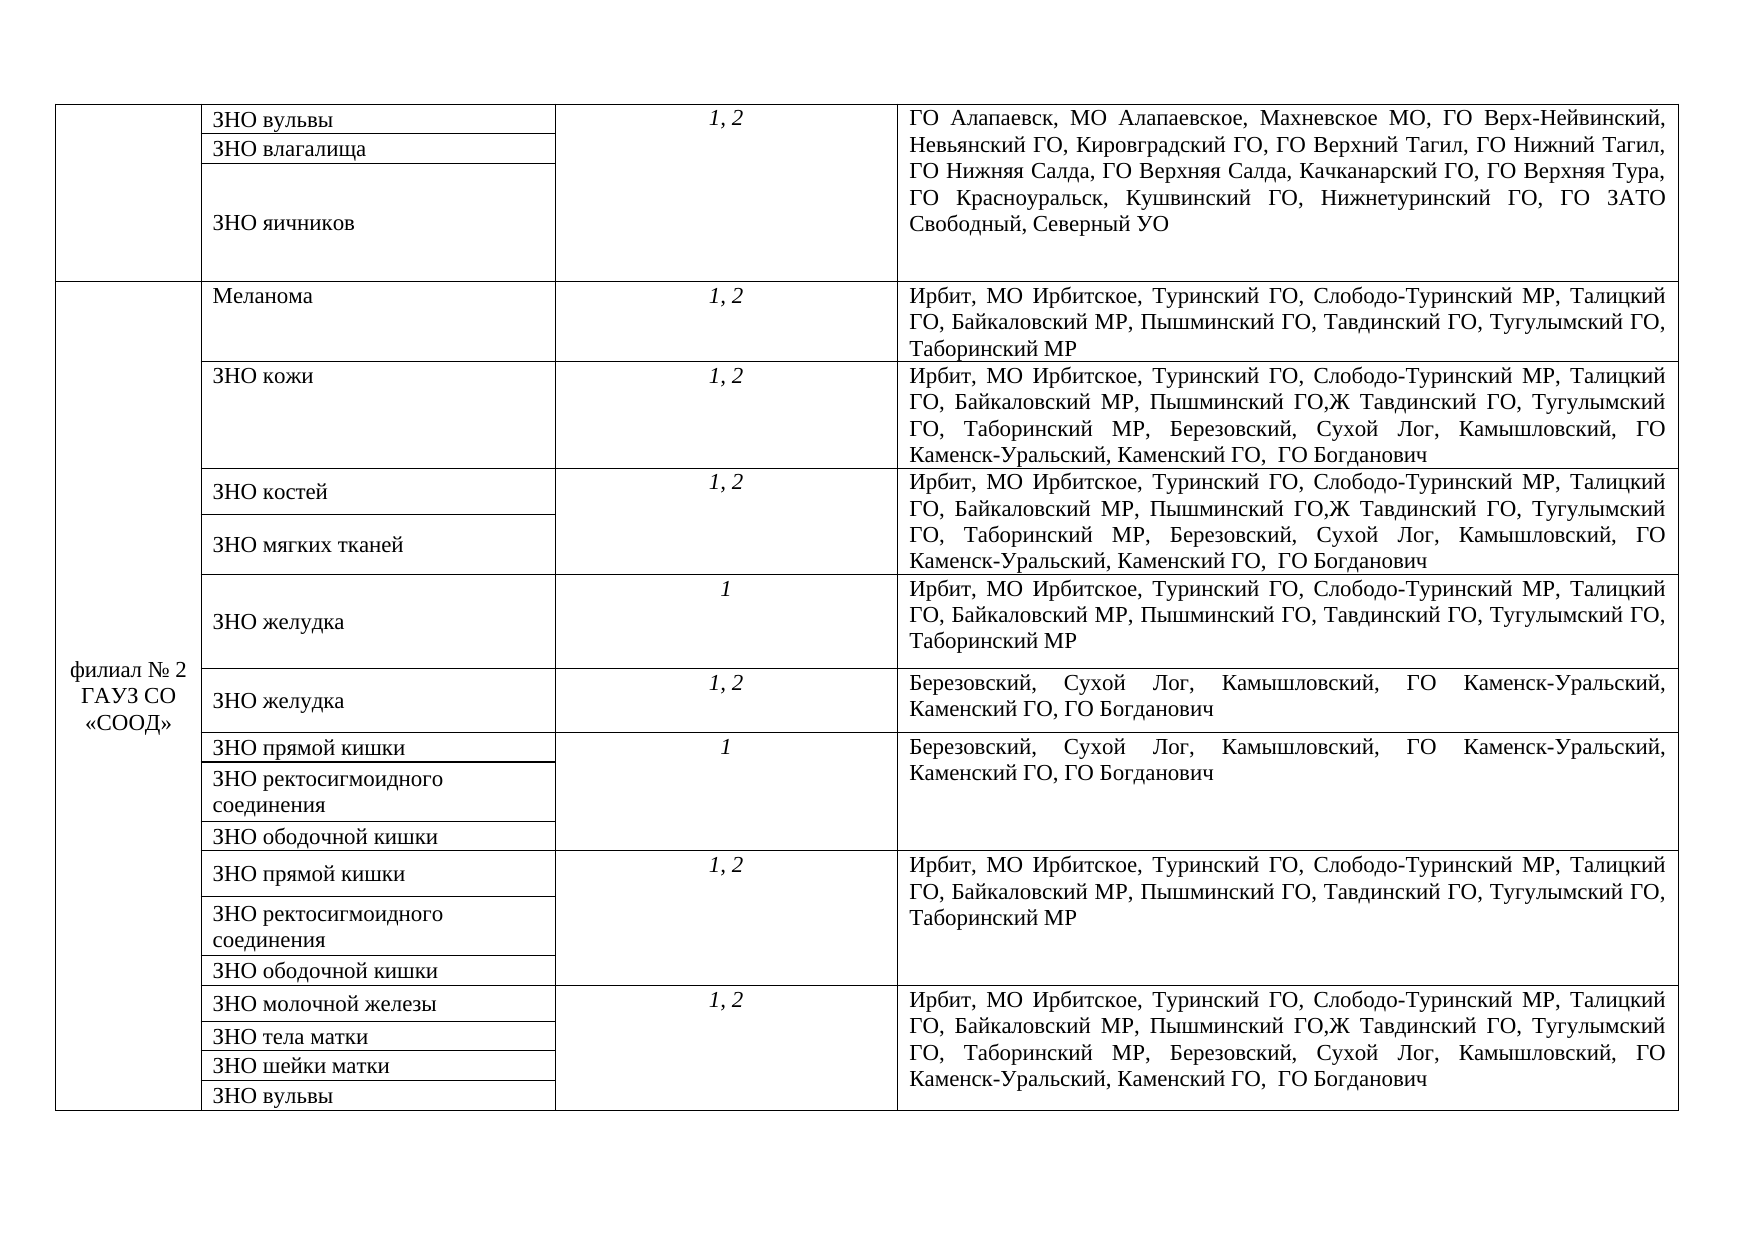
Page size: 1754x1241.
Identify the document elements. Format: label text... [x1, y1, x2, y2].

table_cell Ирбит, МО Ирбитское, Туринский ГО, Слободо-Туринский МР, Талицкий ГО, Байкаловский МР, Пышминский ГО,Ж Тавдинский ГО, Тугулымский ГО, Таборинский МР, Березовский, Сухой Лог, Камышловский, ГО Каменск-Уральский, Каменский ГО, ГО Богданович [898, 469, 1678, 574]
table_cell ЗНО вульвы [202, 105, 555, 133]
table_cell 1, 2 [556, 362, 897, 467]
table_cell 1, 2 [556, 669, 897, 732]
table_cell 1, 2 [556, 986, 897, 1110]
table_cell Ирбит, МО Ирбитское, Туринский ГО, Слободо-Туринский МР, Талицкий ГО, Байкаловский МР, Пышминский ГО, Тавдинский ГО, Тугулымский ГО, Таборинский МР [898, 575, 1678, 668]
table_cell 1 [556, 575, 897, 668]
table_cell Березовский, Сухой Лог, Камышловский, ГО Каменск-Уральский, Каменский ГО, ГО Богданович [898, 669, 1678, 732]
table_cell ЗНО костей [202, 469, 555, 514]
table_cell ЗНО влагалища [202, 134, 555, 163]
table_cell ЗНО ректосигмоидного соединения [202, 897, 555, 955]
table_cell ГО Алапаевск, МО Алапаевское, Махневское МО, ГО Верх-Нейвинский, Невьянский ГО, Кировградский ГО, ГО Верхний Тагил, ГО Нижний Тагил, ГО Нижняя Салда, ГО Верхняя Салда, Качканарский ГО, ГО Верхняя Тура, ГО Красноуральск, Кушвинский ГО, Нижнетуринский ГО, ГО ЗАТО Свободный, Северный УО [898, 105, 1678, 281]
table_cell 1, 2 [556, 105, 897, 281]
table_cell 1 [556, 733, 897, 850]
table_cell ЗНО молочной железы [202, 986, 555, 1021]
table_cell ЗНО яичников [202, 164, 555, 281]
table_cell ЗНО ободочной кишки [202, 956, 555, 985]
table_cell Ирбит, МО Ирбитское, Туринский ГО, Слободо-Туринский МР, Талицкий ГО, Байкаловский МР, Пышминский ГО, Тавдинский ГО, Тугулымский ГО, Таборинский МР [898, 282, 1678, 361]
table_cell ЗНО вульвы [202, 1081, 555, 1110]
table_cell Ирбит, МО Ирбитское, Туринский ГО, Слободо-Туринский МР, Талицкий ГО, Байкаловский МР, Пышминский ГО,Ж Тавдинский ГО, Тугулымский ГО, Таборинский МР, Березовский, Сухой Лог, Камышловский, ГО Каменск-Уральский, Каменский ГО, ГО Богданович [898, 986, 1678, 1110]
table_cell 1, 2 [556, 469, 897, 574]
table_cell ЗНО ободочной кишки [202, 822, 555, 850]
table_cell ЗНО прямой кишки [202, 733, 555, 761]
table_cell 1, 2 [556, 282, 897, 361]
table_cell филиал № 2 ГАУЗ СО «СООД» [56, 282, 201, 1110]
table_cell ЗНО желудка [202, 575, 555, 668]
table_cell Ирбит, МО Ирбитское, Туринский ГО, Слободо-Туринский МР, Талицкий ГО, Байкаловский МР, Пышминский ГО,Ж Тавдинский ГО, Тугулымский ГО, Таборинский МР, Березовский, Сухой Лог, Камышловский, ГО Каменск-Уральский, Каменский ГО, ГО Богданович [898, 362, 1678, 467]
table_cell ЗНО ректосигмоидного соединения [202, 763, 555, 821]
table_cell ЗНО тела матки [202, 1022, 555, 1050]
table_cell Ирбит, МО Ирбитское, Туринский ГО, Слободо-Туринский МР, Талицкий ГО, Байкаловский МР, Пышминский ГО, Тавдинский ГО, Тугулымский ГО, Таборинский МР [898, 851, 1678, 985]
table_cell [56, 105, 201, 281]
table_cell ЗНО прямой кишки [202, 851, 555, 896]
table_cell 1, 2 [556, 851, 897, 985]
table_cell Меланома [202, 282, 555, 361]
table_cell ЗНО желудка [202, 669, 555, 732]
table_cell Березовский, Сухой Лог, Камышловский, ГО Каменск-Уральский, Каменский ГО, ГО Богданович [898, 733, 1678, 850]
table_cell ЗНО кожи [202, 362, 555, 467]
table_cell ЗНО шейки матки [202, 1051, 555, 1080]
table_cell ЗНО мягких тканей [202, 515, 555, 574]
